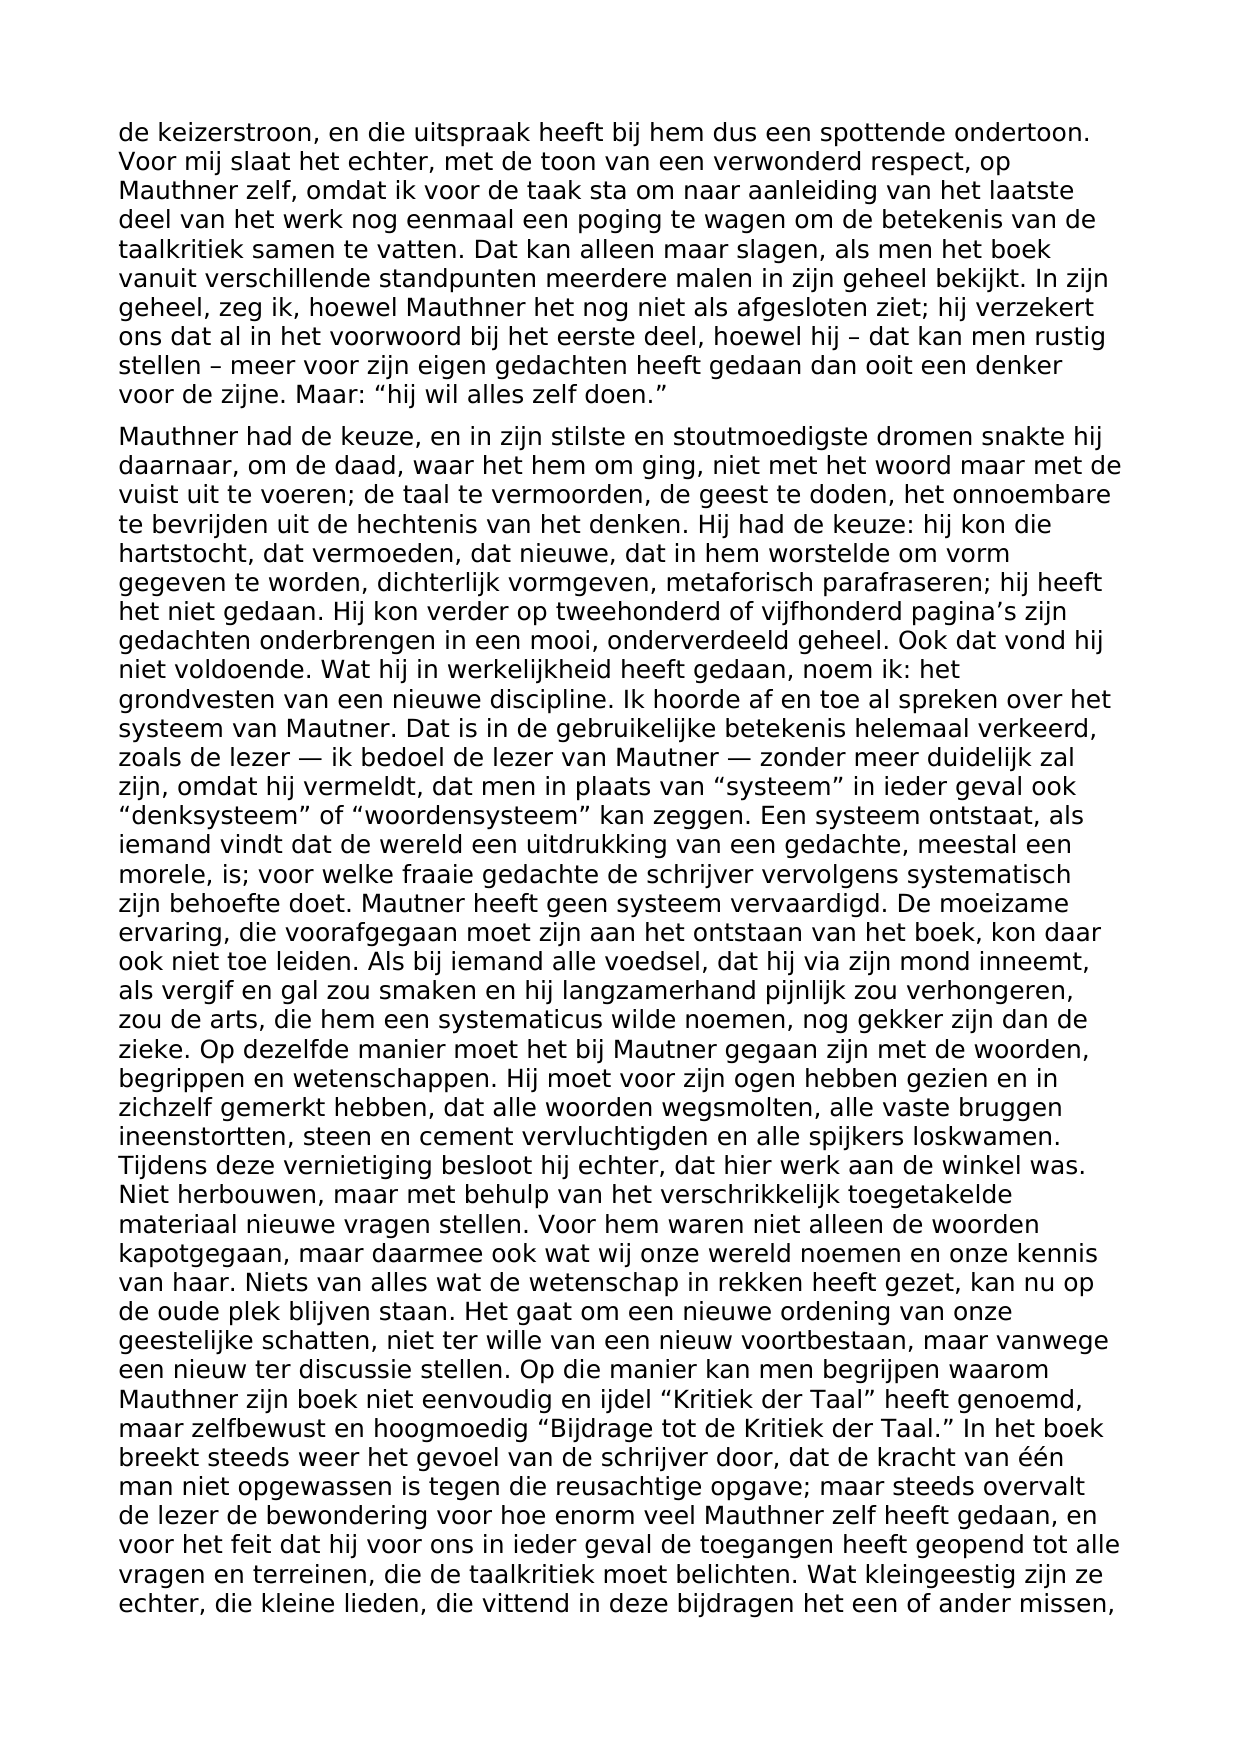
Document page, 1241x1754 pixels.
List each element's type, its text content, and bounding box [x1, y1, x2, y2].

text de keizerstroon, en die uitspraak heeft bij hem dus een spottende ondertoon. Voor mij slaat het echter, met de toon van een verwonderd respect, op Mauthner zelf, omdat ik voor de taak sta om naar aanleiding van het laatste deel van het werk nog eenmaal een poging te wagen om de betekenis van de taalkritiek samen te vatten. Dat kan alleen maar slagen, als men het boek vanuit verschillende standpunten meerdere malen in zijn geheel bekijkt. In zijn geheel, zeg ik, hoewel Mauthner het nog niet als afgesloten ziet; hij verzekert ons dat al in het voorwoord bij het eerste deel, hoewel hij – dat kan men rustig stellen – meer voor zijn eigen gedachten heeft gedaan dan ooit een denker voor de zijne. Maar: “hij wil alles zelf doen.” [118, 118, 1122, 410]
text Mauthner had de keuze, en in zijn stilste en stoutmoedigste dromen snakte hij daarnaar, om de daad, waar het hem om ging, niet met het woord maar met de vuist uit te voeren; de taal te vermoorden, de geest te doden, het onnoembare te bevrijden uit de hechtenis van het denken. Hij had de keuze: hij kon die hartstocht, dat vermoeden, dat nieuwe, dat in hem worstelde om vorm gegeven te worden, dichterlijk vormgeven, metaforisch parafraseren; hij heeft het niet gedaan. Hij kon verder op tweehonderd of vijfhonderd pagina’s zijn gedachten onderbrengen in een mooi, onderverdeeld geheel. Ook dat vond hij niet voldoende. Wat hij in werkelijkheid heeft gedaan, noem ik: het grondvesten van een nieuwe discipline. Ik hoorde af en toe al spreken over het systeem van Mautner. Dat is in de gebruikelijke betekenis helemaal verkeerd, zoals de lezer — ik bedoel de lezer van Mautner — zonder meer duidelijk zal zijn, omdat hij vermeldt, dat men in plaats van “systeem” in ieder geval ook “denksysteem” of “woordensysteem” kan zeggen. Een systeem ontstaat, als iemand vindt dat de wereld een uitdrukking van een gedachte, meestal een morele, is; voor welke fraaie gedachte de schrijver vervolgens systematisch zijn behoefte doet. Mautner heeft geen systeem vervaardigd. De moeizame ervaring, die voorafgegaan moet zijn aan het ontstaan van het boek, kon daar ook niet toe leiden. Als bij iemand alle voedsel, dat hij via zijn mond inneemt, als vergif en gal zou smaken en hij langzamerhand pijnlijk zou verhongeren, zou de arts, die hem een systematicus wilde noemen, nog gekker zijn dan de zieke. Op dezelfde manier moet het bij Mautner gegaan zijn met de woorden, begrippen en wetenschappen. Hij moet voor zijn ogen hebben gezien en in zichzelf gemerkt hebben, dat alle woorden wegsmolten, alle vaste bruggen ineenstortten, steen en cement vervluchtigden en alle spijkers loskwamen. Tijdens deze vernietiging besloot hij echter, dat hier werk aan de winkel was. Niet herbouwen, maar met behulp van het verschrikkelijk toegetakelde materiaal nieuwe vragen stellen. Voor hem waren niet alleen de woorden kapotgegaan, maar daarmee ook wat wij onze wereld noemen en onze kennis van haar. Niets van alles wat de wetenschap in rekken heeft gezet, kan nu op de oude plek blijven staan. Het gaat om een nieuwe ordening van onze geestelijke schatten, niet ter wille van een nieuw voortbestaan, maar vanwege een nieuw ter discussie stellen. Op die manier kan men begrijpen waarom Mauthner zijn boek niet eenvoudig en ijdel “Kritiek der Taal” heeft genoemd, maar zelfbewust en hoogmoedig “Bijdrage tot de Kritiek der Taal.” In het boek breekt steeds weer het gevoel van de schrijver door, dat de kracht van één man niet opgewassen is tegen die reusachtige opgave; maar steeds overvalt de lezer de bewondering voor hoe enorm veel Mauthner zelf heeft gedaan, en voor het feit dat hij voor ons in ieder geval de toegangen heeft geopend tot alle vragen en terreinen, die de taalkritiek moet belichten. Wat kleingeestig zijn ze echter, die kleine lieden, die vittend in deze bijdragen het een of ander missen, [118, 422, 1122, 1618]
